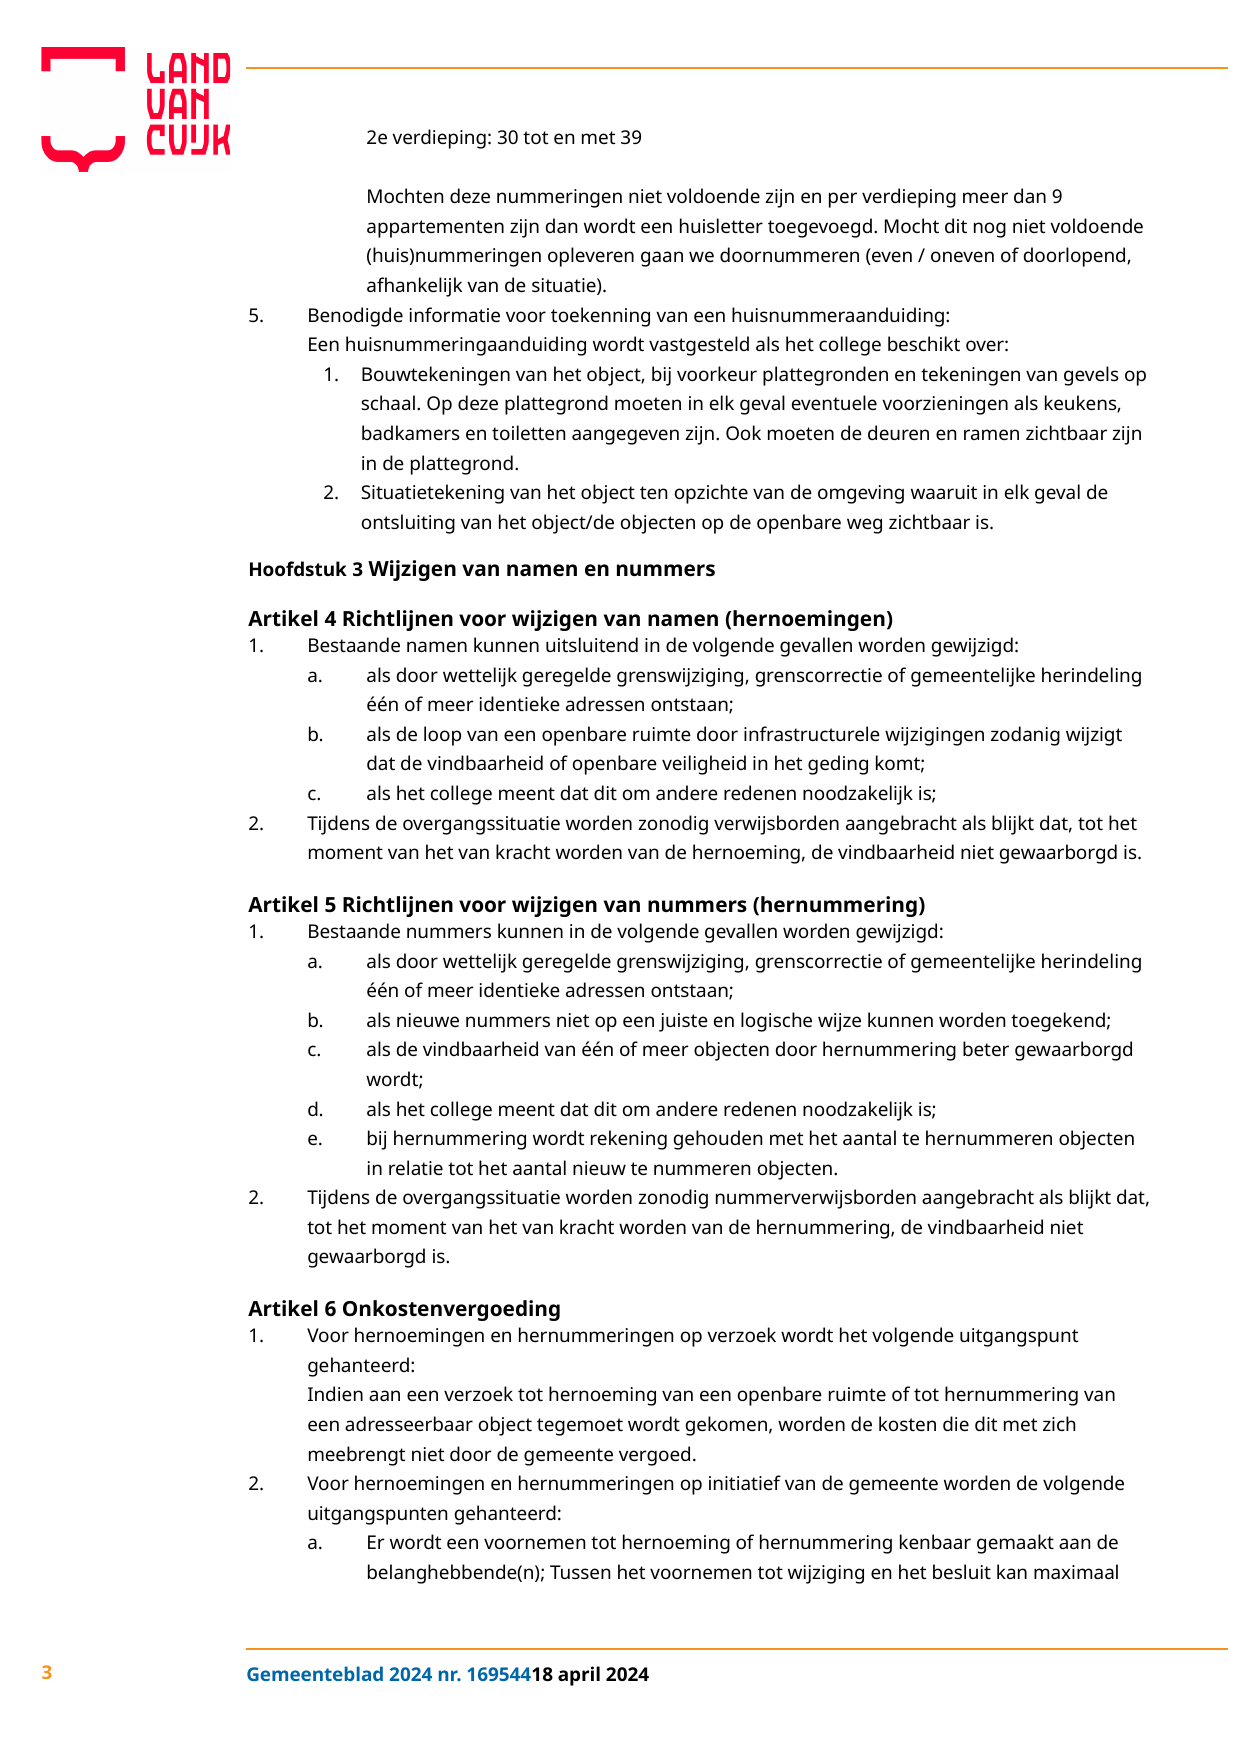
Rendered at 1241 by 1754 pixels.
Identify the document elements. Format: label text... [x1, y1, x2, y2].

list Bouwtekeningen van het object, bij voorkeur plattegronden en tekeningen van gevels op schaal. Op deze plattegrond moeten in elk geval eventuele voorzieningen als keukens, badkamers en toiletten aangegeven zijn. Ook moeten de deuren en ramen zichtbaar zijn in de plattegrond. [323, 361, 1152, 476]
list als door wettelijk geregelde grenswijziging, grenscorrectie of gemeentelijke herindeling één of meer identieke adressen ontstaan; [307, 948, 1152, 1003]
list als het college meent dat dit om andere redenen noodzakelijk is; [307, 1096, 1152, 1121]
text Hoofdstuk 3 Wijzigen van namen en nummers [248, 554, 1152, 583]
list Er wordt een voornemen tot hernoeming of hernummering kenbaar gemaakt aan de belanghebbende(n); Tussen het voornemen tot wijziging en het besluit kan maximaal [307, 1529, 1152, 1585]
list als de vindbaarheid van één of meer objecten door hernummering beter gewaarborgd wordt; [307, 1037, 1152, 1092]
text Artikel 4 Richtlijnen voor wijzigen van namen (hernoemingen) [248, 604, 1152, 632]
list als de loop van een openbare ruimte door infrastructurele wijzigingen zodanig wijzigt dat de vindbaarheid of openbare veiligheid in het geding komt; [307, 721, 1152, 776]
list Mochten deze nummeringen niet voldoende zijn en per verdieping meer dan 9 appartementen zijn dan wordt een huisletter toegevoegd. Mocht dit nog niet voldoende (huis)nummeringen opleveren gaan we doornummeren (even / oneven of doorlopend, afhankelijk van de situatie). [307, 183, 1152, 298]
text Artikel 5 Richtlijnen voor wijzigen van nummers (hernummering) [248, 890, 1152, 918]
list Indien aan een verzoek tot hernoeming van een openbare ruimte of tot hernummering van een adresseerbaar object tegemoet wordt gekomen, worden de kosten die dit met zich meebrengt niet door de gemeente vergoed. [248, 1382, 1152, 1467]
list bij hernummering wordt rekening gehouden met het aantal te hernummeren objecten in relatie tot het aantal nieuw te nummeren objecten. [307, 1125, 1152, 1181]
list Tijdens de overgangssituatie worden zonodig nummerverwijsborden aangebracht als blijkt dat, tot het moment van het van kracht worden van de hernummering, de vindbaarheid niet gewaarborgd is. [248, 1184, 1152, 1269]
list als nieuwe nummers niet op een juiste en logische wijze kunnen worden toegekend; [307, 1007, 1152, 1033]
list Tijdens de overgangssituatie worden zonodig verwijsborden aangebracht als blijkt dat, tot het moment van het van kracht worden van de hernoeming, de vindbaarheid niet gewaarborgd is. [248, 810, 1152, 865]
list als het college meent dat dit om andere redenen noodzakelijk is; [307, 780, 1152, 806]
list Voor hernoemingen en hernummeringen op initiatief van de gemeente worden de volgende uitgangspunten gehanteerd: [248, 1470, 1152, 1526]
list 2e verdieping: 30 tot en met 39 [307, 124, 1152, 150]
list Situatietekening van het object ten opzichte van de omgeving waaruit in elk geval de ontsluiting van het object/de objecten op de openbare weg zichtbaar is. [323, 479, 1152, 535]
list Bestaande nummers kunnen in de volgende gevallen worden gewijzigd: [248, 918, 1152, 944]
list Bestaande namen kunnen uitsluitend in de volgende gevallen worden gewijzigd: [248, 632, 1152, 658]
text Artikel 6 Onkostenvergoeding [248, 1294, 1152, 1322]
list Een huisnummeringaanduiding wordt vastgesteld als het college beschikt over: [248, 331, 1152, 357]
list Voor hernoemingen en hernummeringen op verzoek wordt het volgende uitgangspunt gehanteerd: [248, 1322, 1152, 1378]
list Benodigde informatie voor toekenning van een huisnummeraanduiding: [248, 302, 1152, 328]
picture [41, 47, 231, 172]
list als door wettelijk geregelde grenswijziging, grenscorrectie of gemeentelijke herindeling één of meer identieke adressen ontstaan; [307, 662, 1152, 717]
